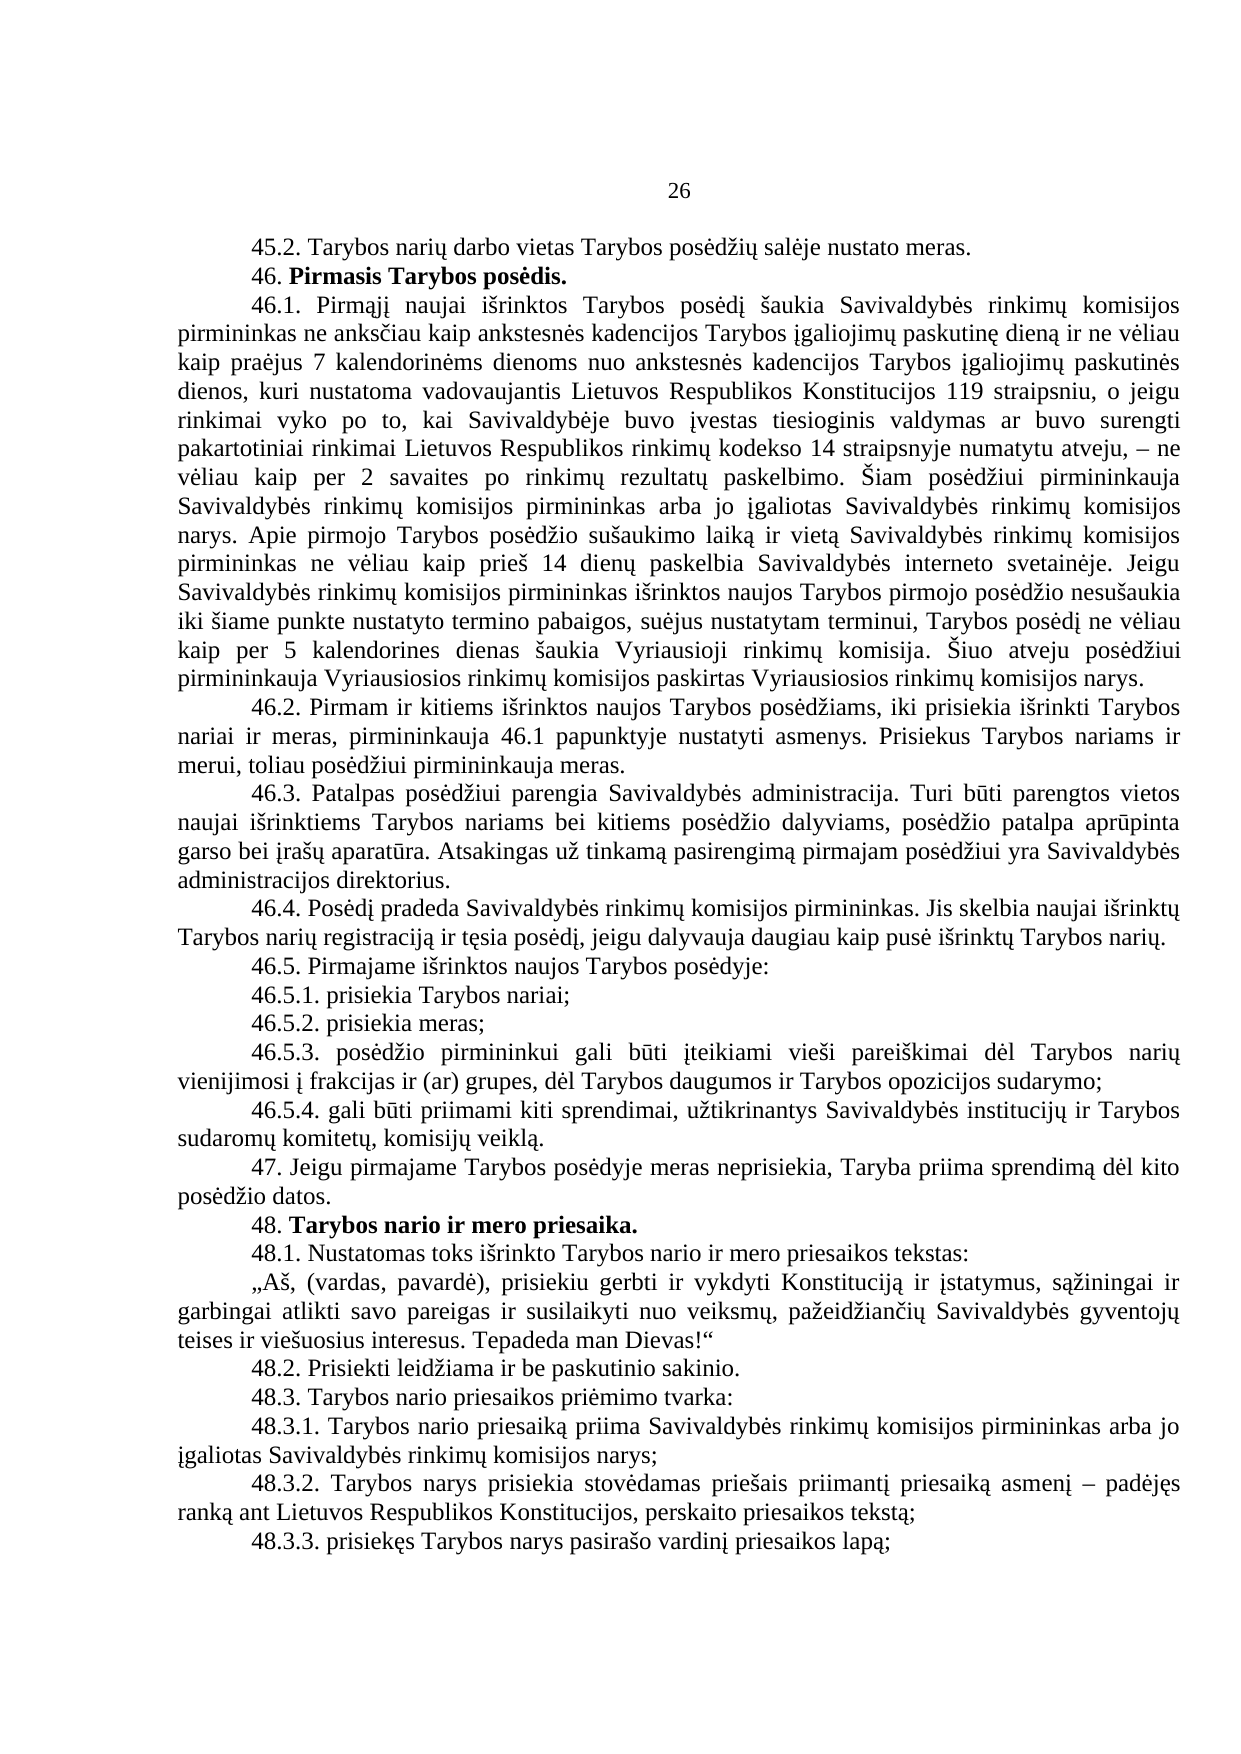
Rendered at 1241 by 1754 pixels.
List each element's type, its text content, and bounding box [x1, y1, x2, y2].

text 46. Pirmasis Tarybos posėdis. [251, 261, 1181, 290]
text 48.3. Tarybos nario priesaikos priėmimo tvarka: [177, 1382, 1181, 1411]
text 48.2. Prisiekti leidžiama ir be paskutinio sakinio. [177, 1353, 1181, 1382]
text 46.5.1. prisiekia Tarybos nariai; [177, 980, 1181, 1008]
text 48.3.2. Tarybos narys prisiekia stovėdamas priešais priimantį priesaiką asmenį – padėjęs ranką ant Lietuvos Respublikos Konstitucijos, perskaito priesaikos tekstą; [177, 1468, 1181, 1526]
text 45.2. Tarybos narių darbo vietas Tarybos posėdžių salėje nustato meras. [177, 232, 1181, 261]
text 46.4. Posėdį pradeda Savivaldybės rinkimų komisijos pirmininkas. Jis skelbia naujai išrinktų Tarybos narių registraciją ir tęsia posėdį, jeigu dalyvauja daugiau kaip pusė išrinktų Tarybos narių. [177, 893, 1181, 951]
text 46.5. Pirmajame išrinktos naujos Tarybos posėdyje: [177, 951, 1181, 980]
text 48.1. Nustatomas toks išrinkto Tarybos nario ir mero priesaikos tekstas: [177, 1238, 1181, 1267]
text 48. Tarybos nario ir mero priesaika. [251, 1210, 1181, 1238]
text 46.1. Pirmąjį naujai išrinktos Tarybos posėdį šaukia Savivaldybės rinkimų komisijos pirmininkas ne anksčiau kaip ankstesnės kadencijos Tarybos įgaliojimų paskutinę dieną ir ne vėliau kaip praėjus 7 kalendorinėms dienoms nuo ankstesnės kadencijos Tarybos įgaliojimų paskutinės dienos, kuri nustatoma vadovaujantis Lietuvos Respublikos Konstitucijos 119 straipsniu, o jeigu rinkimai vyko po to, kai Savivaldybėje buvo įvestas tiesioginis valdymas ar buvo surengti pakartotiniai rinkimai Lietuvos Respublikos rinkimų kodekso 14 straipsnyje numatytu atveju, – ne vėliau kaip per 2 savaites po rinkimų rezultatų paskelbimo. Šiam posėdžiui pirmininkauja Savivaldybės rinkimų komisijos pirmininkas arba jo įgaliotas Savivaldybės rinkimų komisijos narys. Apie pirmojo Tarybos posėdžio sušaukimo laiką ir vietą Savivaldybės rinkimų komisijos pirmininkas ne vėliau kaip prieš 14 dienų paskelbia Savivaldybės interneto svetainėje. Jeigu Savivaldybės rinkimų komisijos pirmininkas išrinktos naujos Tarybos pirmojo posėdžio nesušaukia iki šiame punkte nustatyto termino pabaigos, suėjus nustatytam terminui, Tarybos posėdį ne vėliau kaip per 5 kalendorines dienas šaukia Vyriausioji rinkimų komisija. Šiuo atveju posėdžiui pirmininkauja Vyriausiosios rinkimų komisijos paskirtas Vyriausiosios rinkimų komisijos narys. [177, 290, 1181, 692]
text 46.2. Pirmam ir kitiems išrinktos naujos Tarybos posėdžiams, iki prisiekia išrinkti Tarybos nariai ir meras, pirmininkauja 46.1 papunktyje nustatyti asmenys. Prisiekus Tarybos nariams ir merui, toliau posėdžiui pirmininkauja meras. [177, 692, 1181, 778]
text 46.5.2. prisiekia meras; [177, 1008, 1181, 1037]
text 48.3.3. prisiekęs Tarybos narys pasirašo vardinį priesaikos lapą; [177, 1526, 1181, 1555]
text 46.5.3. posėdžio pirmininkui gali būti įteikiami vieši pareiškimai dėl Tarybos narių vienijimosi į frakcijas ir (ar) grupes, dėl Tarybos daugumos ir Tarybos opozicijos sudarymo; [177, 1037, 1181, 1095]
text „Aš, (vardas, pavardė), prisiekiu gerbti ir vykdyti Konstituciją ir įstatymus, sąžiningai ir garbingai atlikti savo pareigas ir susilaikyti nuo veiksmų, pažeidžiančių Savivaldybės gyventojų teises ir viešuosius interesus. Tepadeda man Dievas!“ [177, 1267, 1181, 1353]
text 46.5.4. gali būti priimami kiti sprendimai, užtikrinantys Savivaldybės institucijų ir Tarybos sudaromų komitetų, komisijų veiklą. [177, 1095, 1181, 1152]
text 47. Jeigu pirmajame Tarybos posėdyje meras neprisiekia, Taryba priima sprendimą dėl kito posėdžio datos. [177, 1152, 1181, 1210]
text 48.3.1. Tarybos nario priesaiką priima Savivaldybės rinkimų komisijos pirmininkas arba jo įgaliotas Savivaldybės rinkimų komisijos narys; [177, 1411, 1181, 1468]
text 46.3. Patalpas posėdžiui parengia Savivaldybės administracija. Turi būti parengtos vietos naujai išrinktiems Tarybos nariams bei kitiems posėdžio dalyviams, posėdžio patalpa aprūpinta garso bei įrašų aparatūra. Atsakingas už tinkamą pasirengimą pirmajam posėdžiui yra Savivaldybės administracijos direktorius. [177, 778, 1181, 893]
